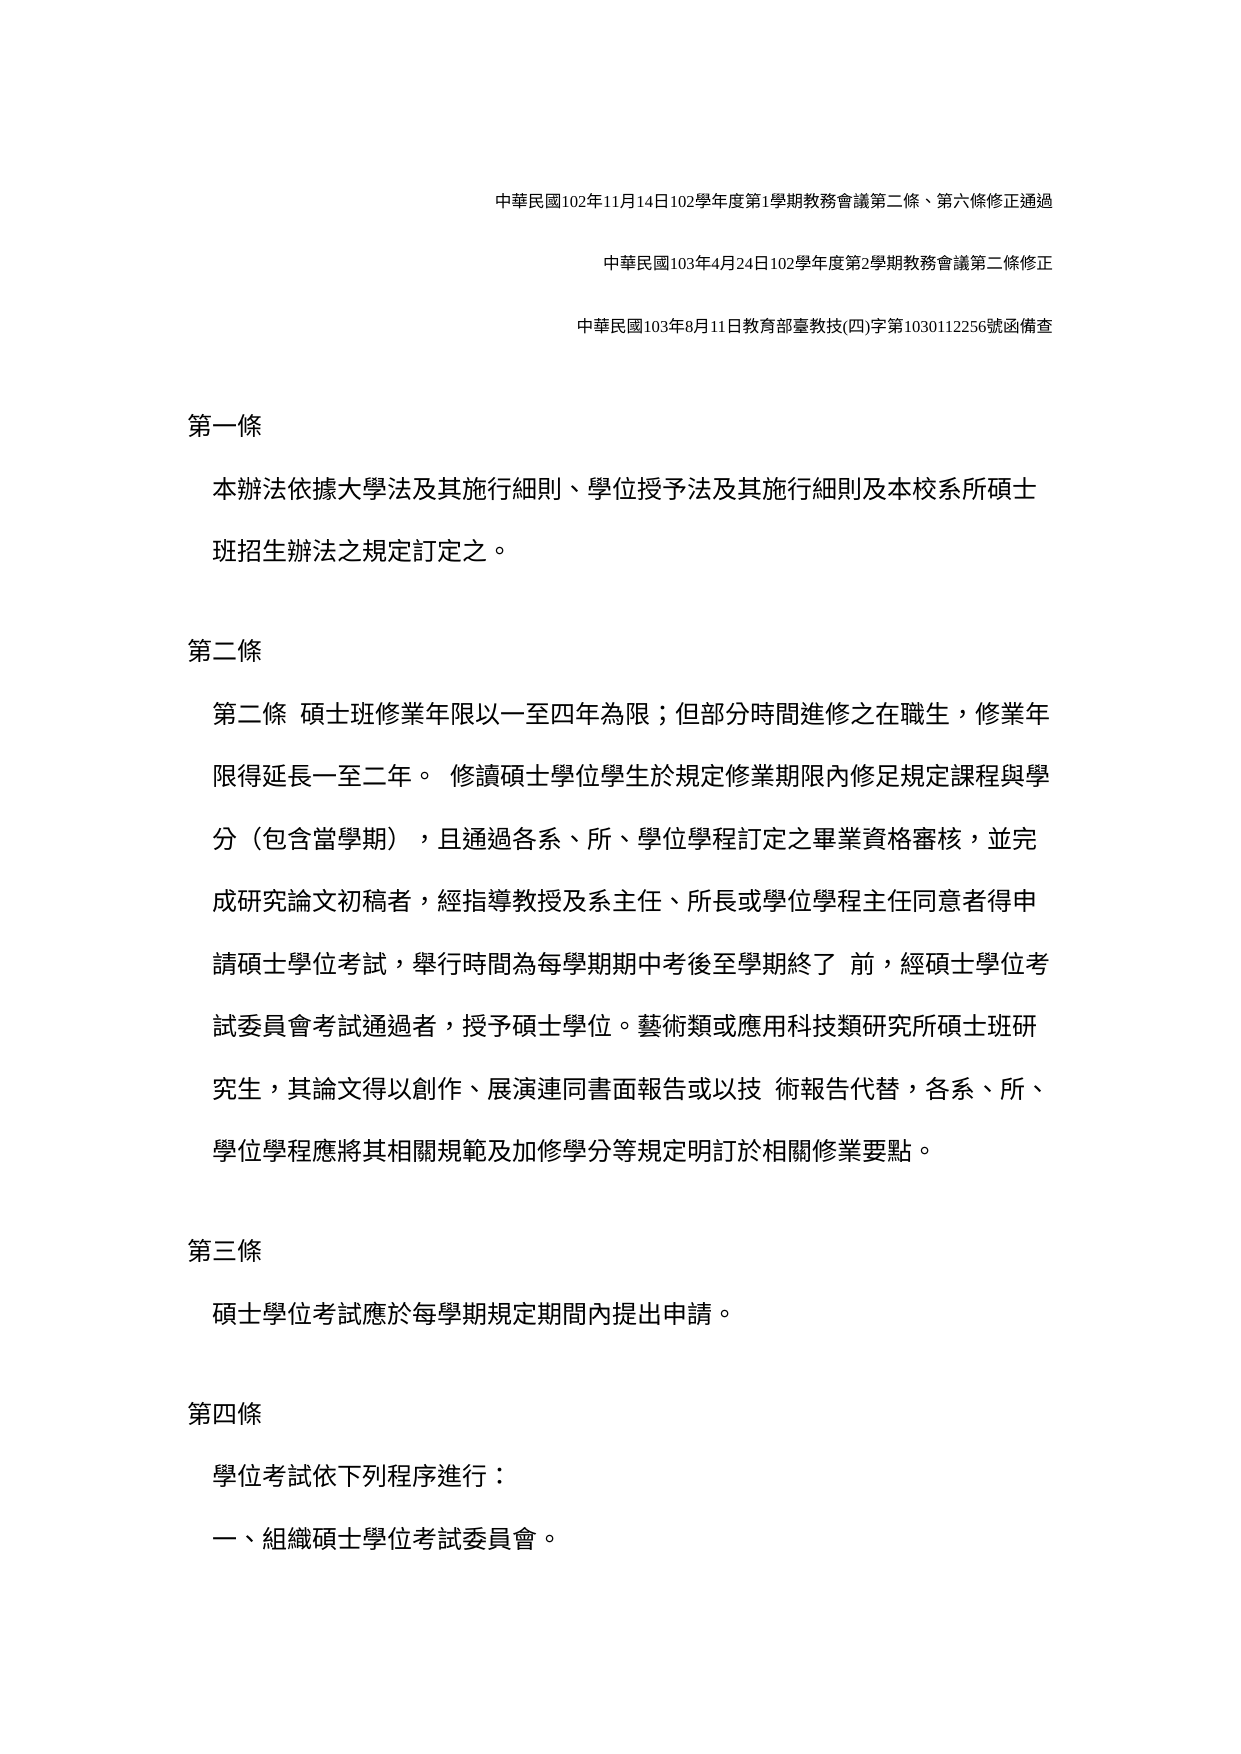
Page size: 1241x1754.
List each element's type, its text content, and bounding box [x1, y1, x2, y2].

text 第二條 [187, 608, 1053, 671]
text 中華民國102年11月14日102學年度第1學期教務會議第二條、第六條修正通過 [187, 158, 1053, 221]
text 學位考試依下列程序進行： [187, 1433, 1053, 1496]
text 中華民國103年4月24日102學年度第2學期教務會議第二條修正 [187, 221, 1053, 283]
text 本辦法依據大學法及其施行細則、學位授予法及其施行細則及本校系所碩士班招生辦法之規定訂定之。 [212, 446, 1053, 571]
text 第一條 [187, 383, 1053, 446]
text 第二條 碩士班修業年限以一至四年為限；但部分時間進修之在職生，修業年限得延長一至二年。 修讀碩士學位學生於規定修業期限內修足規定課程與學分（包含當學期），且通過各系、所、學位學程訂定之畢業資格審核，並完成研究論文初稿者，經指導教授及系主任、所長或學位學程主任同意者得申請碩士學位考試，舉行時間為每學期期中考後至學期終了 前，經碩士學位考試委員會考試通過者，授予碩士學位。藝術類或應用科技類研究所碩士班研究生，其論文得以創作、展演連同書面報告或以技 術報告代替，各系、所、學位學程應將其相關規範及加修學分等規定明訂於相關修業要點。 [212, 671, 1053, 1171]
text 第三條 [187, 1208, 1053, 1271]
text 第四條 [187, 1371, 1053, 1433]
text 中華民國103年8月11日教育部臺教技(四)字第1030112256號函備查 [187, 283, 1053, 346]
text 碩士學位考試應於每學期規定期間內提出申請。 [187, 1271, 1053, 1333]
text 一、組織碩士學位考試委員會。 [187, 1496, 1053, 1558]
